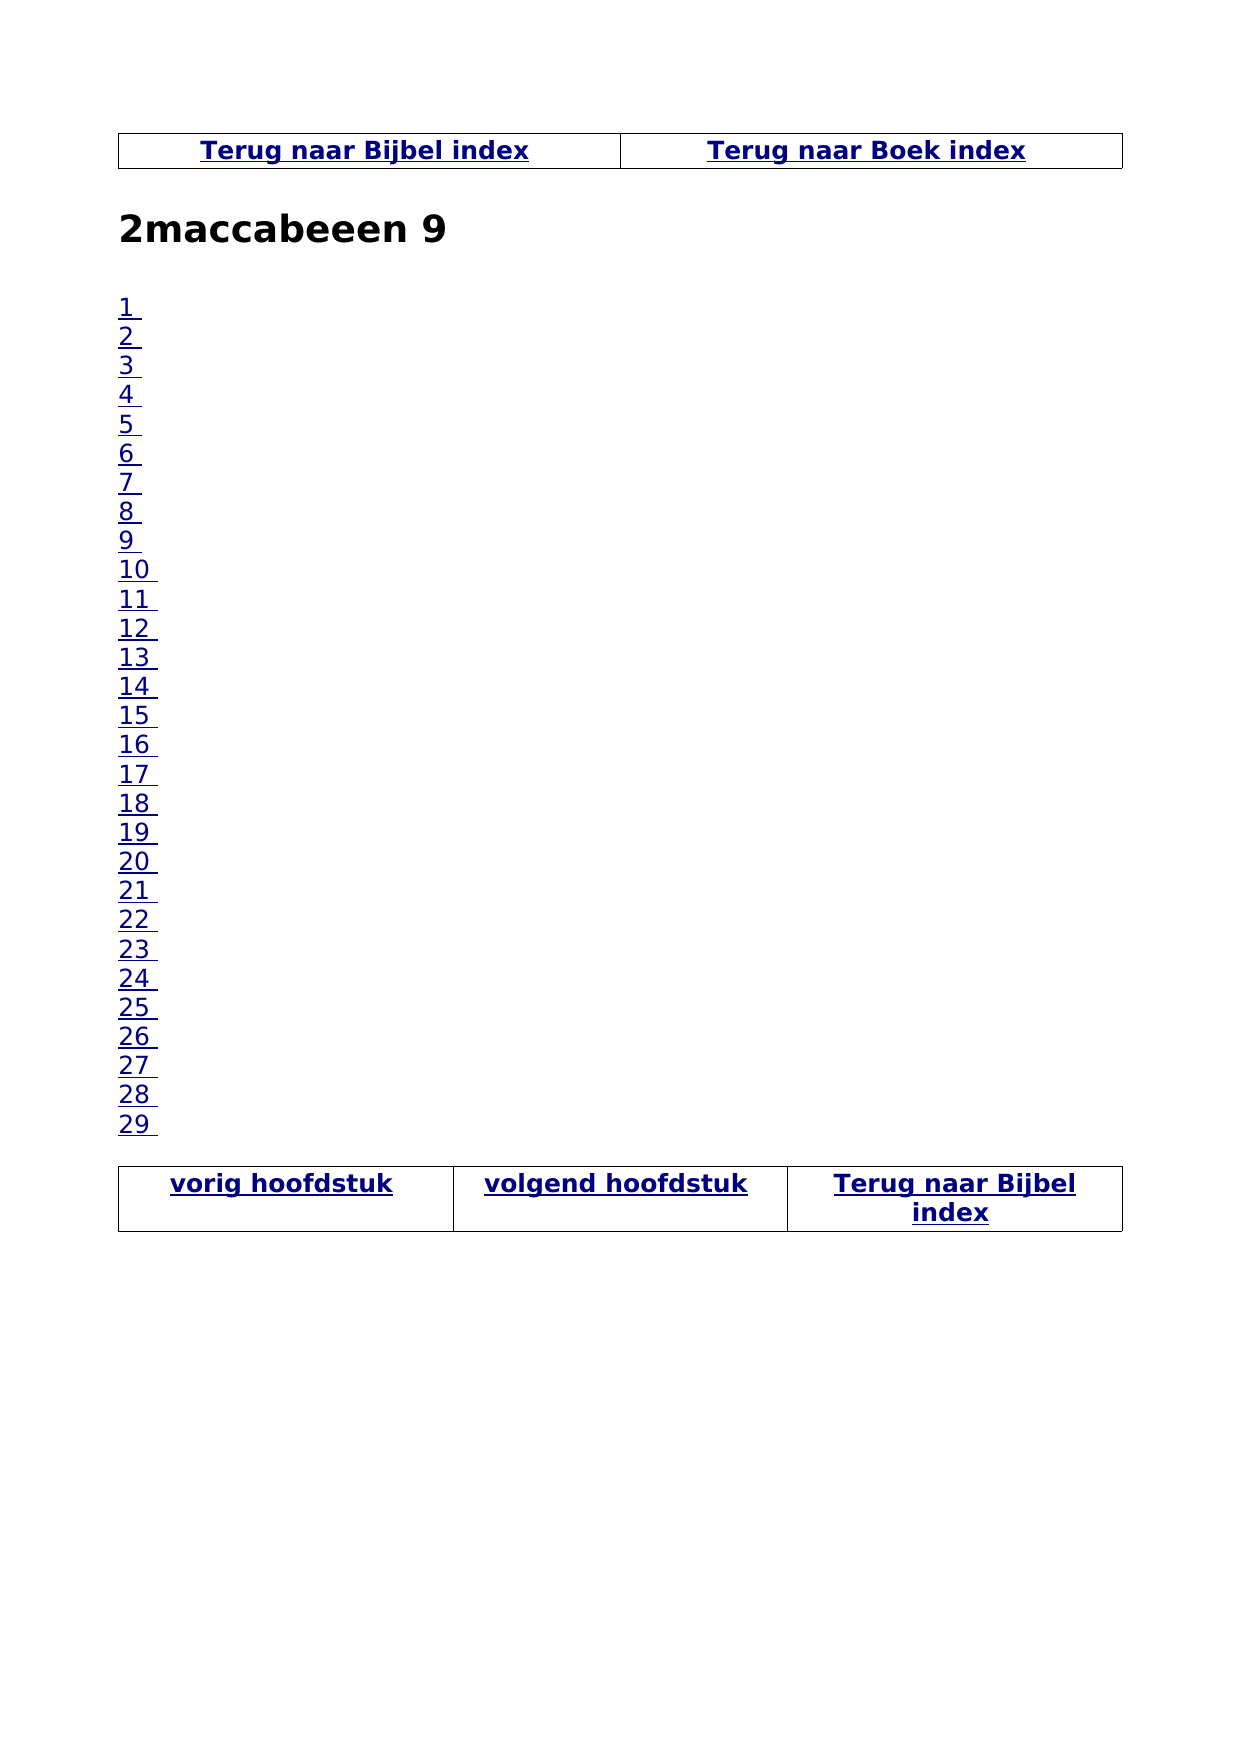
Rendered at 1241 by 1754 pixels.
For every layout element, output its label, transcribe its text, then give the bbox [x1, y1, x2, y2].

table_header Terug naar Bijbel index [119, 134, 620, 168]
table_header vorig hoofdstuk [119, 1167, 453, 1231]
text 1 2 3 4 5 6 7 8 9 10 11 12 13 14 15 16 17 18 19 20 21 22 23 24 25 26 27 28 29 [118, 264, 1122, 1139]
subtitle 2maccabeeen 9 [118, 208, 1122, 252]
table_header volgend hoofdstuk [454, 1167, 787, 1231]
table_header Terug naar Boek index [621, 134, 1122, 168]
table_header Terug naar Bijbel index [788, 1167, 1122, 1231]
